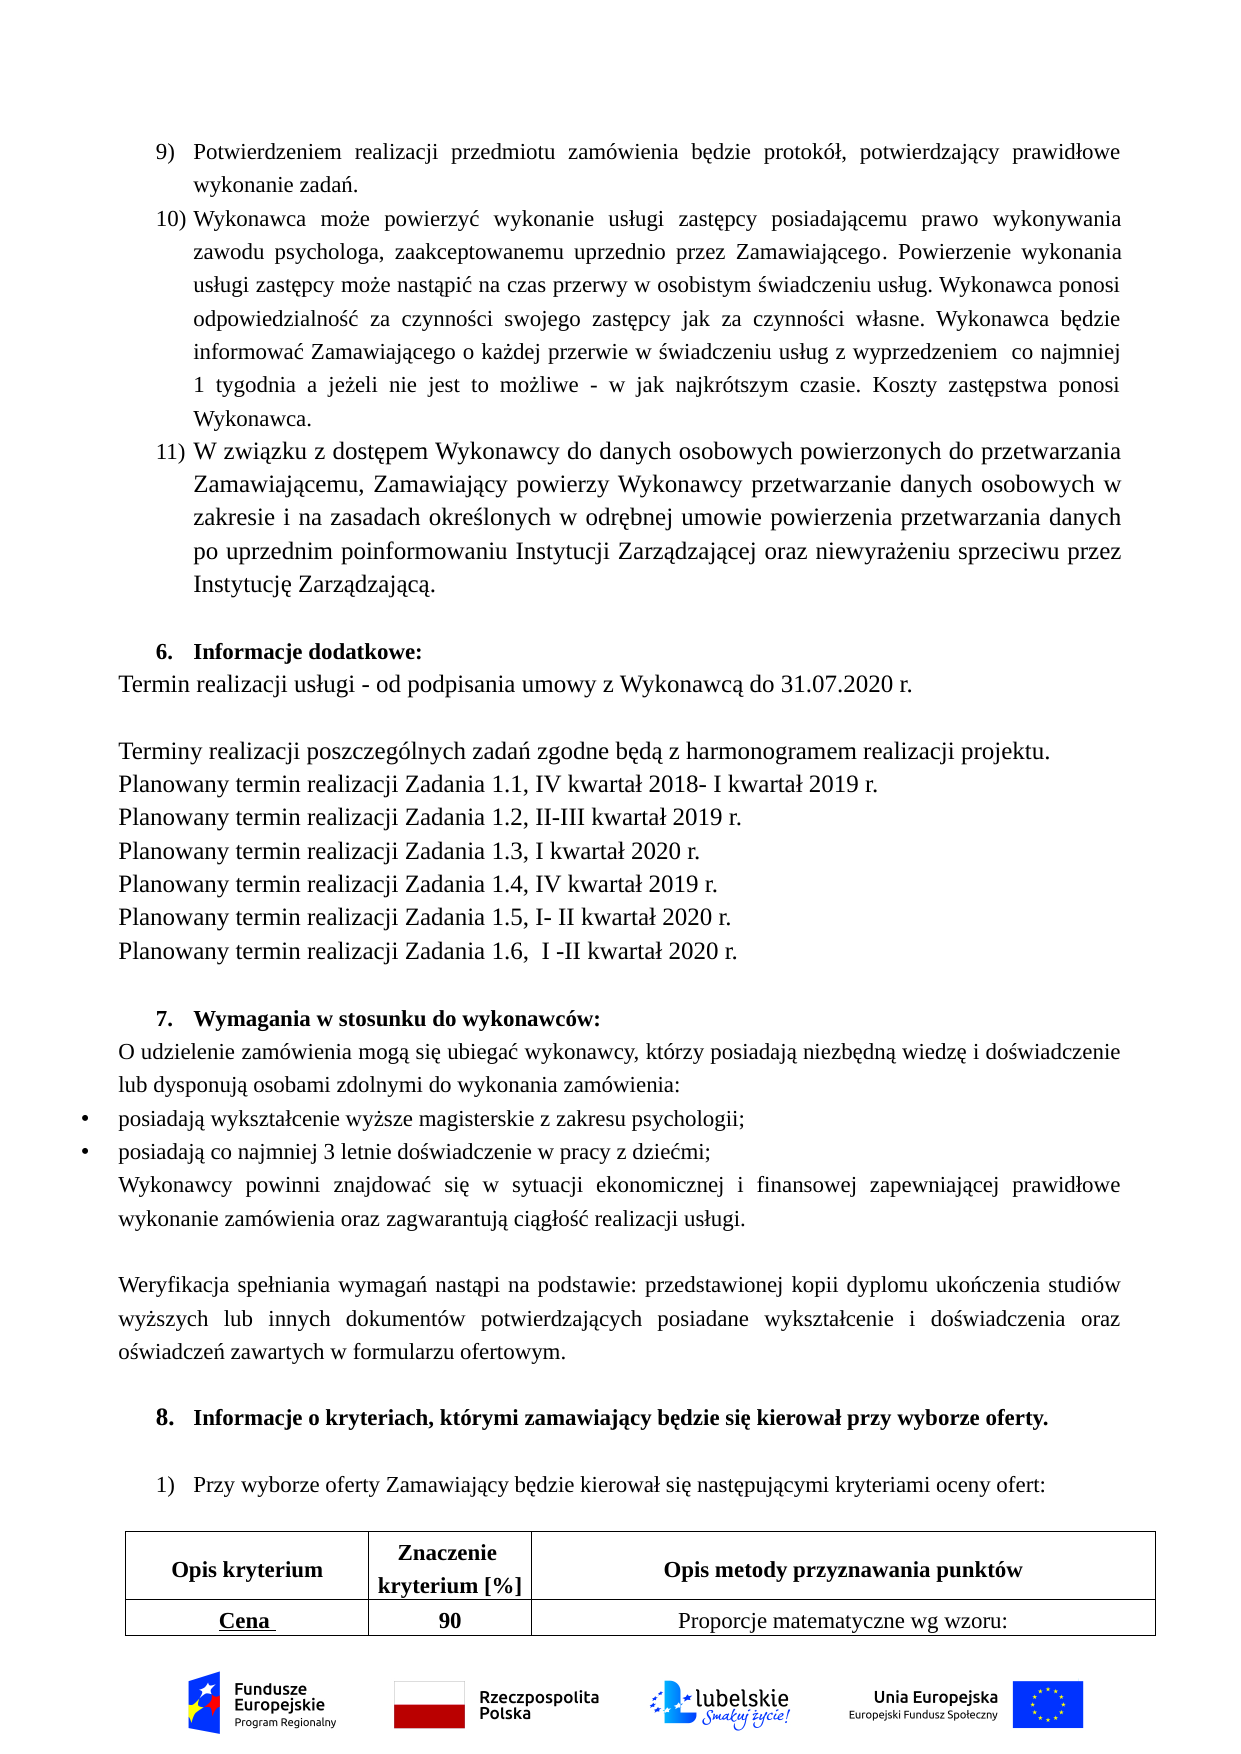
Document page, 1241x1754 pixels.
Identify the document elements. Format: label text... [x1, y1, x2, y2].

list Potwierdzeniem realizacji przedmiotu zamówienia będzie protokół, potwierdzający prawidłowe wykonanie zadań. [156, 131, 1122, 198]
text Planowany termin realizacji Zadania 1.6, I -II kwartał 2020 r. [118, 931, 1122, 964]
text Planowany termin realizacji Zadania 1.4, IV kwartał 2019 r. [118, 864, 1122, 898]
text O udzielenie zamówienia mogą się ubiegać wykonawcy, którzy posiadają niezbędną wiedzę i doświadczenie lub dysponują osobami zdolnymi do wykonania zamówienia: [118, 1031, 1122, 1098]
table_header Opis metody przyznawania punktów [532, 1532, 1155, 1599]
list W związku z dostępem Wykonawcy do danych osobowych powierzonych do przetwarzania Zamawiającemu, Zamawiający powierzy Wykonawcy przetwarzanie danych osobowych w zakresie i na zasadach określonych w odrębnej umowie powierzenia przetwarzania danych po uprzednim poinformowaniu Instytucji Zarządzającej oraz niewyrażeniu sprzeciwu przez Instytucję Zarządzającą. [156, 431, 1122, 598]
list posiadają co najmniej 3 letnie doświadczenie w pracy z dziećmi; [81, 1131, 1122, 1164]
list Przy wyborze oferty Zamawiający będzie kierował się następującymi kryteriami oceny ofert: [156, 1464, 1122, 1498]
list Wykonawca może powierzyć wykonanie usługi zastępcy posiadającemu prawo wykonywania zawodu psychologa, zaakceptowanemu uprzednio przez Zamawiającego. Powierzenie wykonania usługi zastępcy może nastąpić na czas przerwy w osobistym świadczeniu usług. Wykonawca ponosi odpowiedzialność za czynności swojego zastępcy jak za czynności własne. Wykonawca będzie informować Zamawiającego o każdej przerwie w świadczeniu usług z wyprzedzeniem co najmniej 1 tygodnia a jeżeli nie jest to możliwe - w jak najkrótszym czasie. Koszty zastępstwa ponosi Wykonawca. [156, 198, 1122, 431]
table_header Znaczenie kryterium [%] [369, 1532, 531, 1599]
text Planowany termin realizacji Zadania 1.2, II-III kwartał 2019 r. [118, 798, 1122, 831]
table_cell 90 [369, 1600, 531, 1635]
text Wykonawcy powinni znajdować się w sytuacji ekonomicznej i finansowej zapewniającej prawidłowe wykonanie zamówienia oraz zagwarantują ciągłość realizacji usługi. [118, 1164, 1122, 1231]
text Planowany termin realizacji Zadania 1.3, I kwartał 2020 r. [118, 831, 1122, 864]
list posiadają wykształcenie wyższe magisterskie z zakresu psychologii; [81, 1098, 1122, 1131]
text Terminy realizacji poszczególnych zadań zgodne będą z harmonogramem realizacji projektu. [118, 731, 1122, 764]
text Weryfikacja spełniania wymagań nastąpi na podstawie: przedstawionej kopii dyplomu ukończenia studiów wyższych lub innych dokumentów potwierdzających posiadane wykształcenie i doświadczenia oraz oświadczeń zawartych w formularzu ofertowym. [118, 1264, 1122, 1364]
list Wymagania w stosunku do wykonawców: [156, 998, 1122, 1031]
text Planowany termin realizacji Zadania 1.5, I- II kwartał 2020 r. [118, 898, 1122, 931]
list Informacje dodatkowe: [156, 631, 1122, 664]
text Planowany termin realizacji Zadania 1.1, IV kwartał 2018- I kwartał 2019 r. [118, 764, 1122, 798]
table_cell Cena [126, 1600, 368, 1635]
text Termin realizacji usługi - od podpisania umowy z Wykonawcą do 31.07.2020 r. [118, 664, 1122, 698]
table_cell Proporcje matematyczne wg wzoru: [532, 1600, 1155, 1635]
list Informacje o kryteriach, którymi zamawiający będzie się kierował przy wyborze oferty. [156, 1398, 1122, 1431]
table_header Opis kryterium [126, 1532, 368, 1599]
